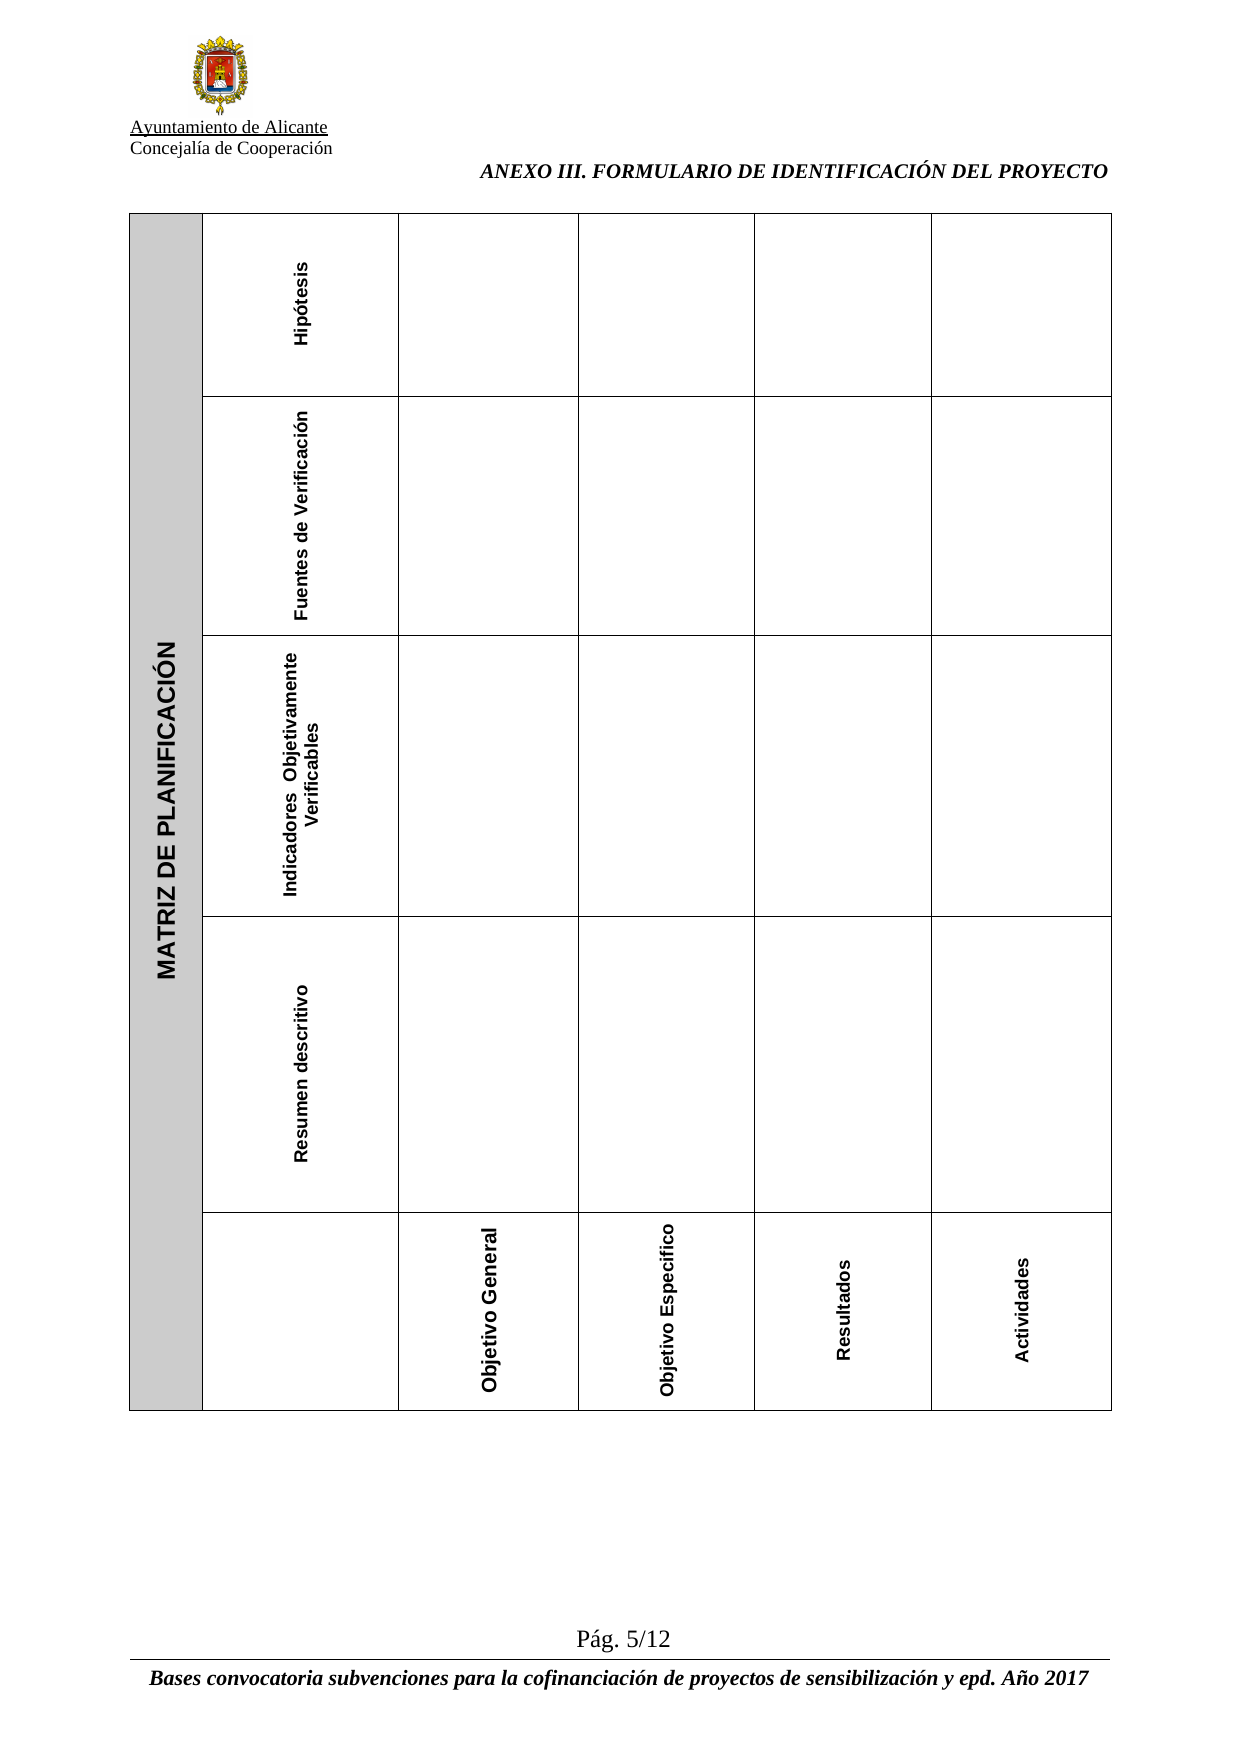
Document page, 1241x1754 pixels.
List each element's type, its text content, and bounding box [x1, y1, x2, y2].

table_cell [932, 636, 1111, 916]
table_cell Objetivo General [399, 1213, 578, 1410]
table_header [755, 214, 931, 396]
table_cell Fuentes de Verificación [203, 397, 398, 635]
table_cell Resultados [755, 1213, 931, 1410]
table_header MATRIZ DE PLANIFICACIÓN [130, 214, 202, 1410]
table_cell Objetivo Especifico [579, 1213, 754, 1410]
table_cell [932, 917, 1111, 1212]
table_cell [579, 397, 754, 635]
table_cell [755, 917, 931, 1212]
table_cell [203, 1213, 398, 1410]
table_header [399, 214, 578, 396]
table_cell [579, 917, 754, 1212]
table_cell [932, 397, 1111, 635]
table_header [932, 214, 1111, 396]
table_cell Indicadores Objetivamente Verificables [203, 636, 398, 916]
table_cell [399, 917, 578, 1212]
table_cell [755, 636, 931, 916]
table_header [579, 214, 754, 396]
table_cell [399, 397, 578, 635]
picture [188, 35, 253, 118]
table_cell Actividades [932, 1213, 1111, 1410]
table_header Hipótesis [203, 214, 398, 396]
table_cell [579, 636, 754, 916]
table_cell [399, 636, 578, 916]
table_cell [755, 397, 931, 635]
table_cell Resumen descritivo [203, 917, 398, 1212]
